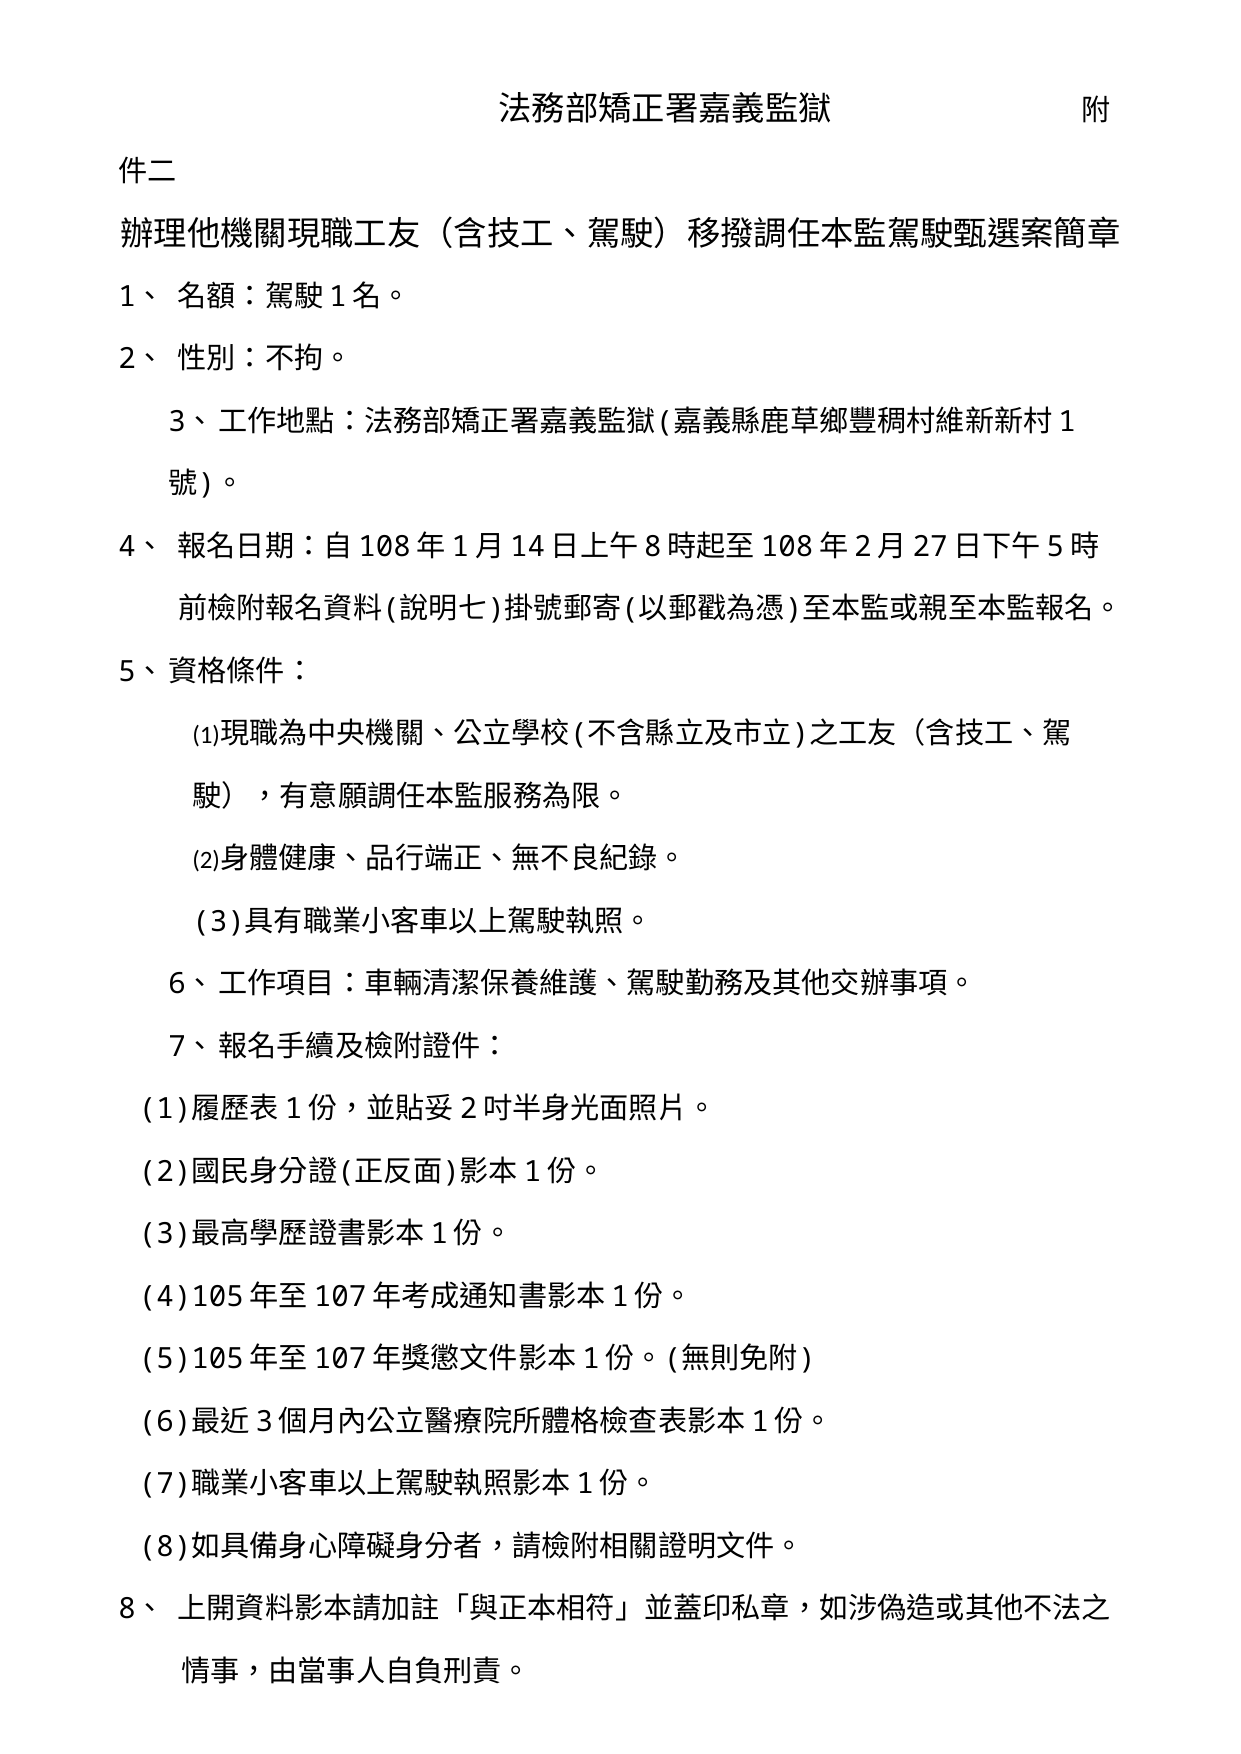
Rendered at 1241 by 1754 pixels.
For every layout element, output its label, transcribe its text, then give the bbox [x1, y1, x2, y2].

list 報名手續及檢附證件： [168, 1002, 1122, 1064]
list 工作地點：法務部矯正署嘉義監獄(嘉義縣鹿草鄉豐稠村維新新村1號)。 [168, 377, 1122, 502]
list 最高學歷證書影本1份。 [139, 1189, 1122, 1252]
list 國民身分證(正反面)影本1份。 [139, 1127, 1122, 1189]
list 資格條件： [118, 627, 1122, 689]
text 辦理他機關現職工友（含技工、駕駛）移撥調任本監駕駛甄選案簡章 [118, 189, 1122, 252]
list 履歷表1份，並貼妥2吋半身光面照片。 [139, 1064, 1122, 1127]
list 105年至107年獎懲文件影本1份。(無則免附) [139, 1314, 1122, 1377]
list 性別：不拘。 [118, 314, 1122, 377]
list 工作項目：車輛清潔保養維護、駕駛勤務及其他交辦事項。 [168, 939, 1122, 1002]
list 具有職業小客車以上駕駛執照。 [192, 877, 1122, 939]
list 報名日期：自108年1月14日上午8時起至108年2月27日下午5時前檢附報名資料(說明七)掛號郵寄(以郵戳為憑)至本監或親至本監報名。 [118, 502, 1122, 627]
list 如具備身心障礙身分者，請檢附相關證明文件。 [139, 1502, 1122, 1564]
list 最近3個月內公立醫療院所體格檢查表影本1份。 [139, 1377, 1122, 1439]
list 職業小客車以上駕駛執照影本1份。 [139, 1439, 1122, 1502]
text 法務部矯正署嘉義監獄 附件二 [118, 64, 1122, 189]
list 名額：駕駛1名。 [118, 252, 1122, 314]
list 現職為中央機關、公立學校(不含縣立及市立)之工友（含技工、駕駛），有意願調任本監服務為限。 [192, 689, 1122, 814]
list 105年至107年考成通知書影本1份。 [139, 1252, 1122, 1314]
list 身體健康、品行端正、無不良紀錄。 [192, 814, 1122, 877]
list 上開資料影本請加註「與正本相符」並蓋印私章，如涉偽造或其他不法之情事，由當事人自負刑責。 [118, 1564, 1122, 1689]
